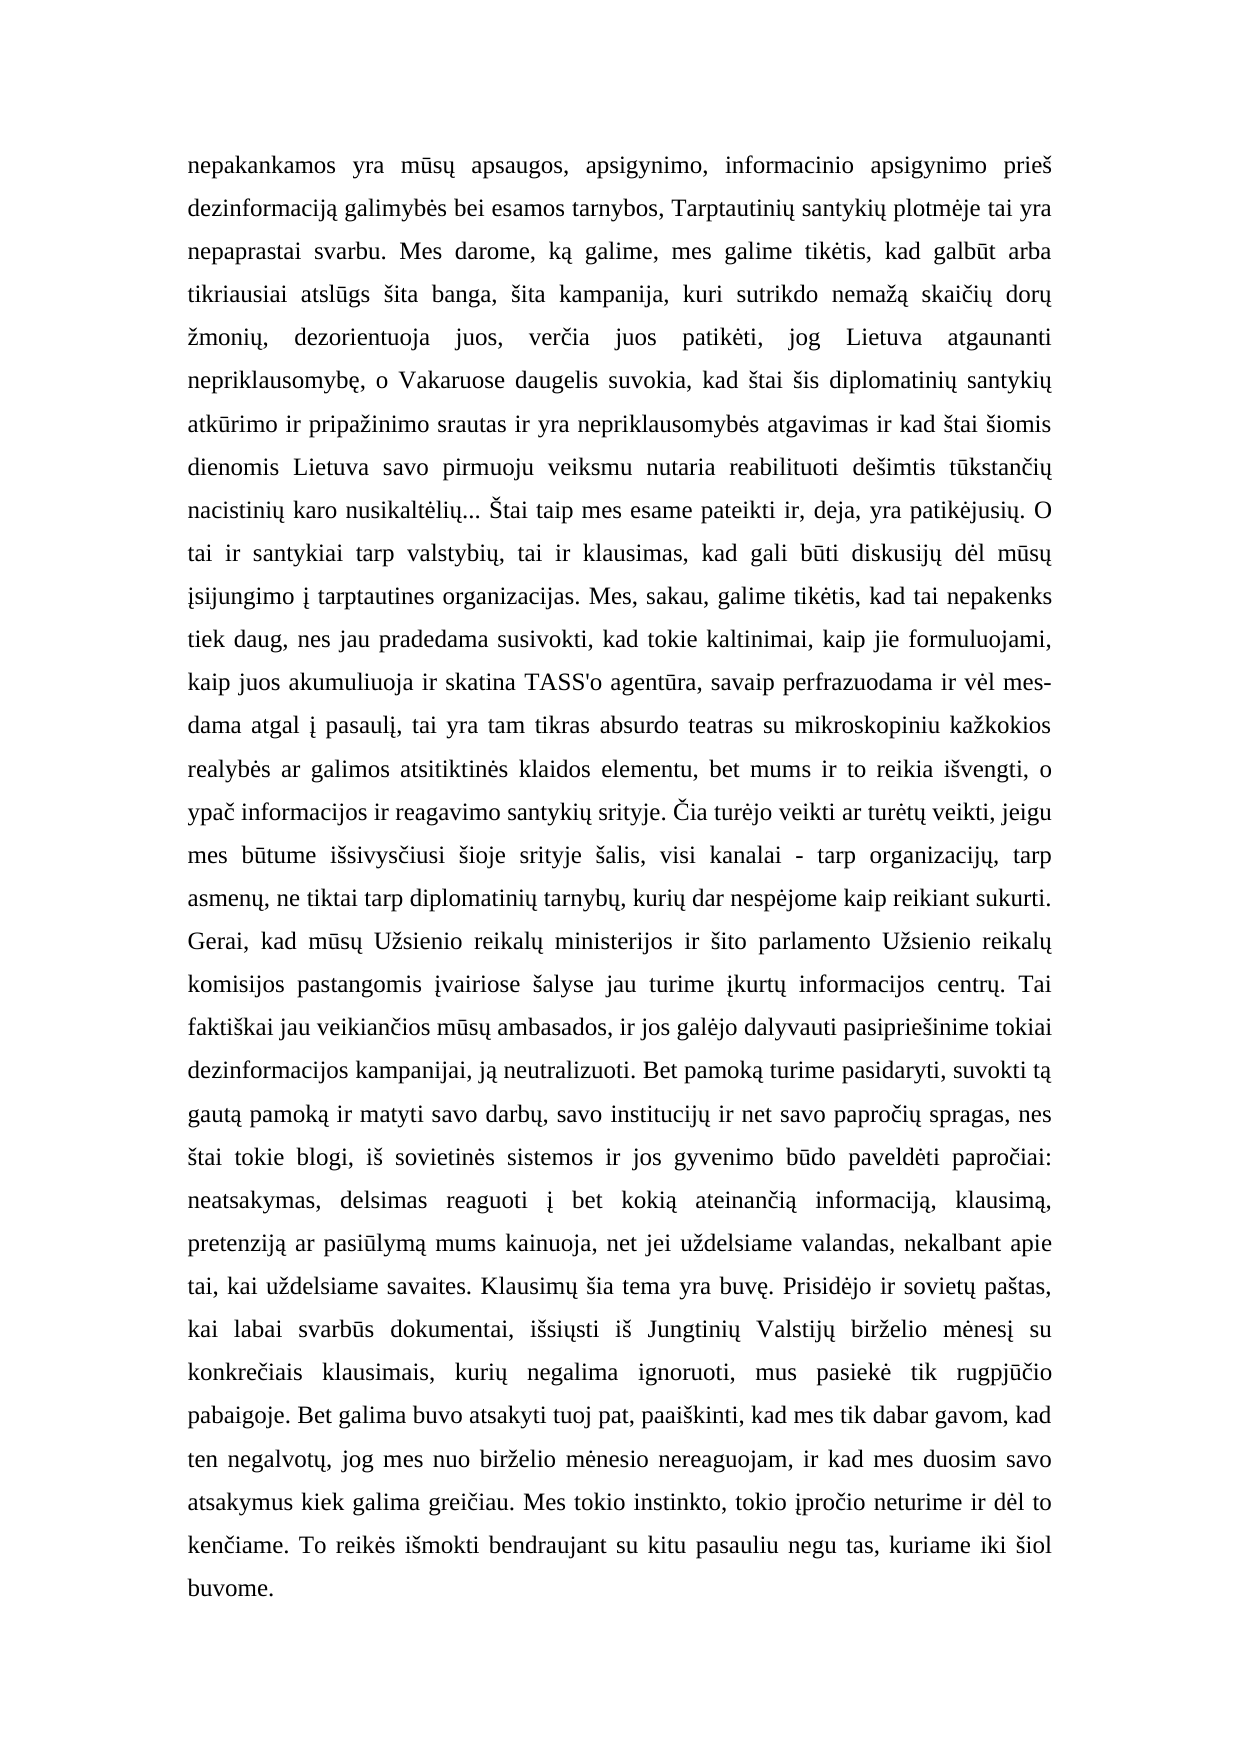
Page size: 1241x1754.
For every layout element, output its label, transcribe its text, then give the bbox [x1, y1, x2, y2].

text nepakankamos yra mūsų apsaugos, apsigynimo, informacinio apsigynimo prieš dezinformaciją galimybės bei esamos tarnybos, Tarptautinių santykių plotmėje tai yra nepaprastai svarbu. Mes darome, ką galime, mes galime tikėtis, kad galbūt arba tikriausiai atslūgs šita banga, šita kampanija, kuri sutrikdo nemažą skaičių dorų žmonių, dezorientuoja juos, verčia juos patikėti, jog Lietuva atgaunanti nepriklausomybę, o Vakaruose daugelis suvokia, kad štai šis diplomatinių santykių atkūrimo ir pripažinimo srautas ir yra nepriklausomybės atgavimas ir kad štai šiomis dienomis Lietuva savo pirmuoju veiksmu nutaria reabilituoti dešimtis tūkstančių nacistinių karo nusikaltėlių... Štai taip mes esame pateikti ir, deja, yra patikėjusių. O tai ir santykiai tarp valstybių, tai ir klausimas, kad gali būti diskusijų dėl mūsų įsijungimo į tarptautines organizacijas. Mes, sakau, galime tikėtis, kad tai nepakenks tiek daug, nes jau pradedama susivokti, kad tokie kaltinimai, kaip jie formuluojami, kaip juos akumuliuoja ir skatina TASS'o agentūra, savaip perfrazuodama ir vėl mes-dama atgal į pasaulį, tai yra tam tikras absurdo teatras su mikroskopiniu kažkokios realybės ar galimos atsitiktinės klaidos elementu, bet mums ir to reikia išvengti, o ypač informacijos ir reagavimo santykių srityje. Čia turėjo veikti ar turėtų veikti, jeigu mes būtume išsivysčiusi šioje srityje šalis, visi kanalai - tarp organizacijų, tarp asmenų, ne tiktai tarp diplomatinių tarnybų, kurių dar nespėjome kaip reikiant sukurti. Gerai, kad mūsų Užsienio reikalų ministerijos ir šito parlamento Užsienio reikalų komisijos pastangomis įvairiose šalyse jau turime įkurtų informacijos centrų. Tai faktiškai jau veikiančios mūsų ambasados, ir jos galėjo dalyvauti pasipriešinime tokiai dezinformacijos kampanijai, ją neutralizuoti. Bet pamoką turime pasidaryti, suvokti tą gautą pamoką ir matyti savo darbų, savo institucijų ir net savo papročių spragas, nes štai tokie blogi, iš sovietinės sistemos ir jos gyvenimo būdo paveldėti papročiai: neatsakymas, delsimas reaguoti į bet kokią ateinančią informaciją, klausimą, pretenziją ar pasiūlymą mums kainuoja, net jei uždelsiame valandas, nekalbant apie tai, kai uždelsiame savaites. Klausimų šia tema yra buvę. Prisidėjo ir sovietų paštas, kai labai svarbūs dokumentai, išsiųsti iš Jungtinių Valstijų birželio mėnesį su konkrečiais klausimais, kurių negalima ignoruoti, mus pasiekė tik rugpjūčio pabaigoje. Bet galima buvo atsakyti tuoj pat, paaiškinti, kad mes tik dabar gavom, kad ten negalvotų, jog mes nuo birželio mėnesio nereaguojam, ir kad mes duosim savo atsakymus kiek galima greičiau. Mes tokio instinkto, tokio įpročio neturime ir dėl to kenčiame. To reikės išmokti bendraujant su kitu pasauliu negu tas, kuriame iki šiol buvome. [187, 150, 1053, 1602]
